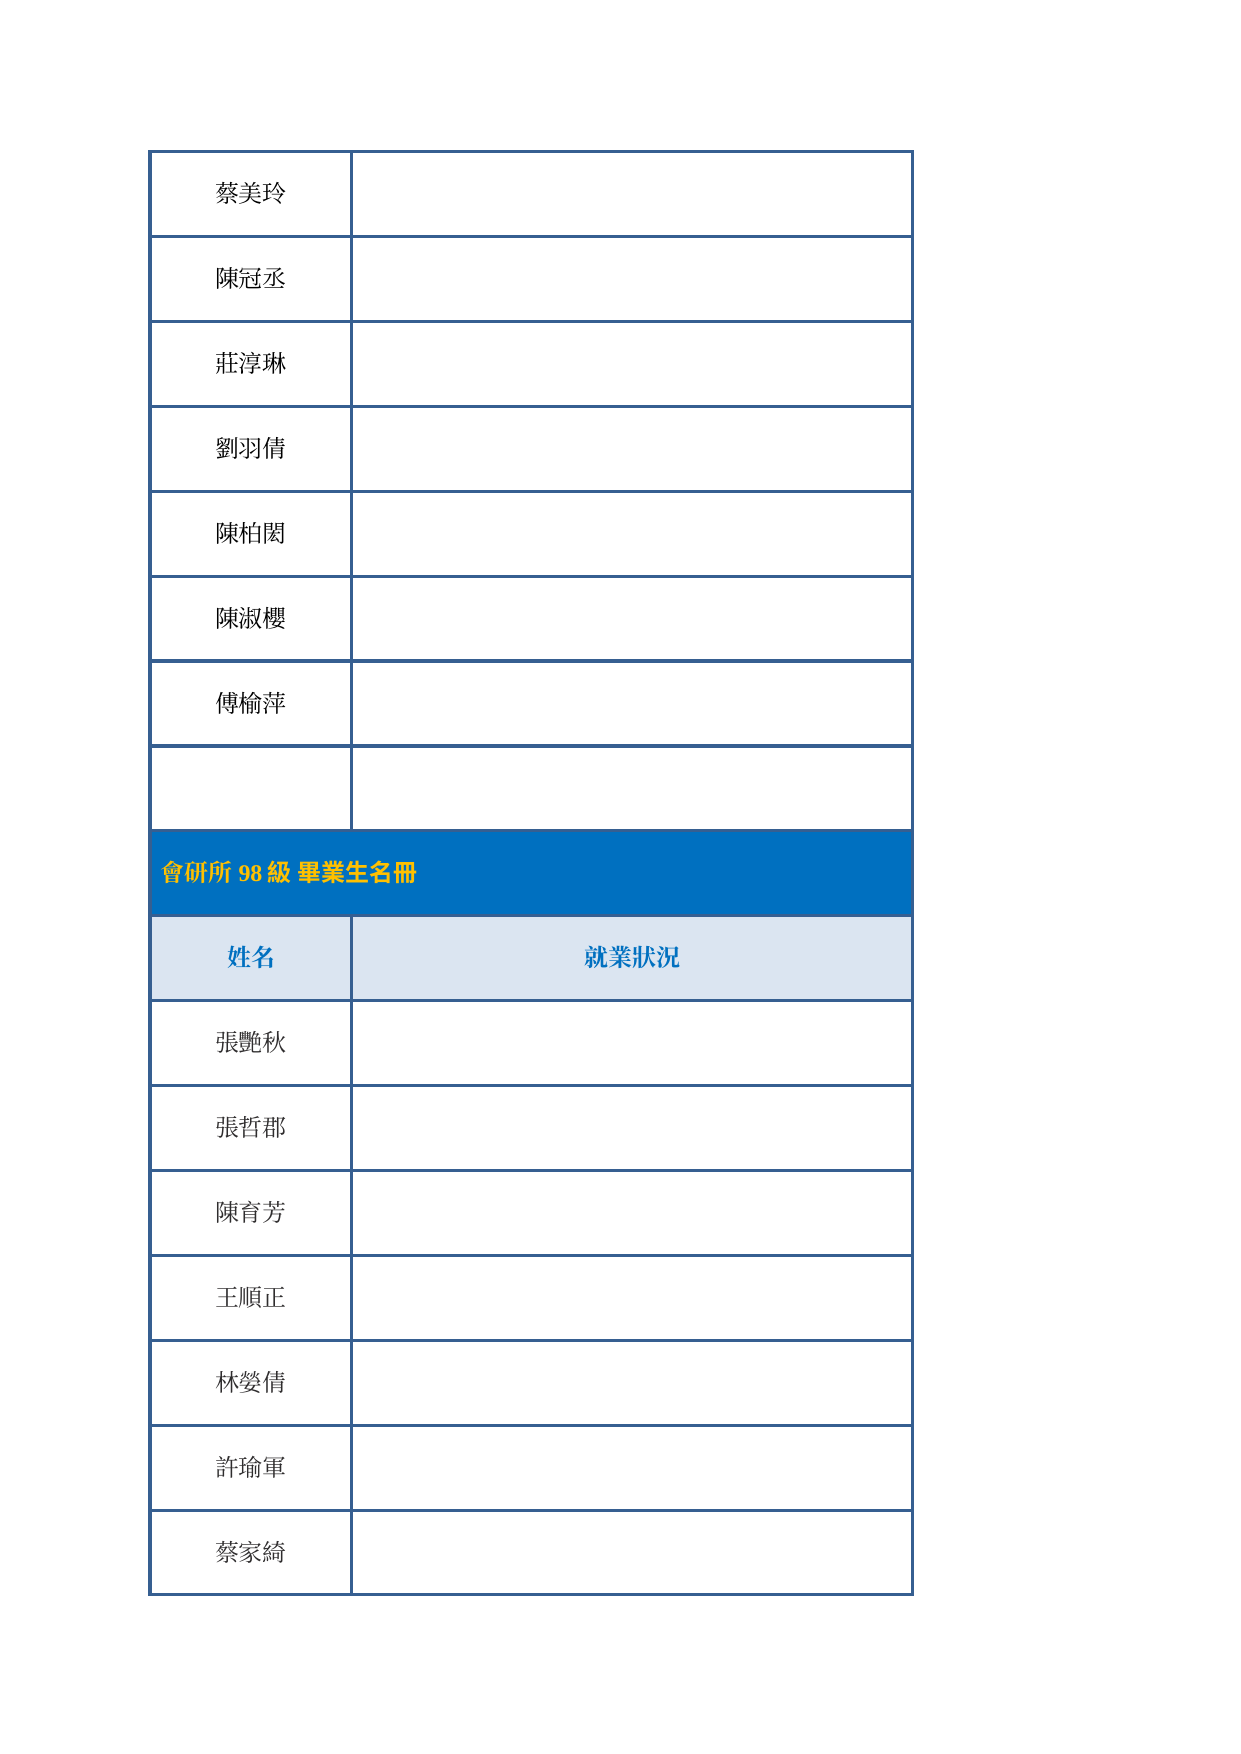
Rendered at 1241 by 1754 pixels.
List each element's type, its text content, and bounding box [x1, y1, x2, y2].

table_cell 劉羽倩 [152, 408, 350, 489]
table_cell [353, 1257, 911, 1339]
table_cell [353, 238, 911, 320]
table_cell [353, 408, 911, 489]
table_cell 姓名 [152, 917, 350, 999]
table_cell 陳柏閎 [152, 493, 350, 574]
table_cell [353, 1427, 911, 1508]
table_cell [353, 323, 911, 405]
table_cell [353, 663, 911, 744]
table_cell [353, 493, 911, 574]
table_cell 蔡家綺 [152, 1512, 350, 1593]
table_cell [353, 1087, 911, 1169]
table_cell 林嫈倩 [152, 1342, 350, 1423]
table_cell 許瑜軍 [152, 1427, 350, 1508]
table_cell [353, 1002, 911, 1084]
table_cell [353, 1512, 911, 1593]
table_cell 會研所 98級 畢業生名冊 [152, 832, 911, 914]
table_cell 莊淳琳 [152, 323, 350, 405]
table_cell 張艷秋 [152, 1002, 350, 1084]
table_cell 蔡美玲 [152, 153, 350, 235]
table_cell [353, 1342, 911, 1423]
table_cell [353, 1172, 911, 1254]
table_cell 傅榆萍 [152, 663, 350, 744]
table_cell 陳淑櫻 [152, 578, 350, 659]
table_cell [353, 153, 911, 235]
table_cell [353, 748, 911, 829]
table_cell 陳冠丞 [152, 238, 350, 320]
table_cell 就業狀況 [353, 917, 911, 999]
table_cell 張哲郡 [152, 1087, 350, 1169]
table_cell [152, 748, 350, 829]
table_cell [353, 578, 911, 659]
table_cell 陳育芳 [152, 1172, 350, 1254]
table_cell 王順正 [152, 1257, 350, 1339]
